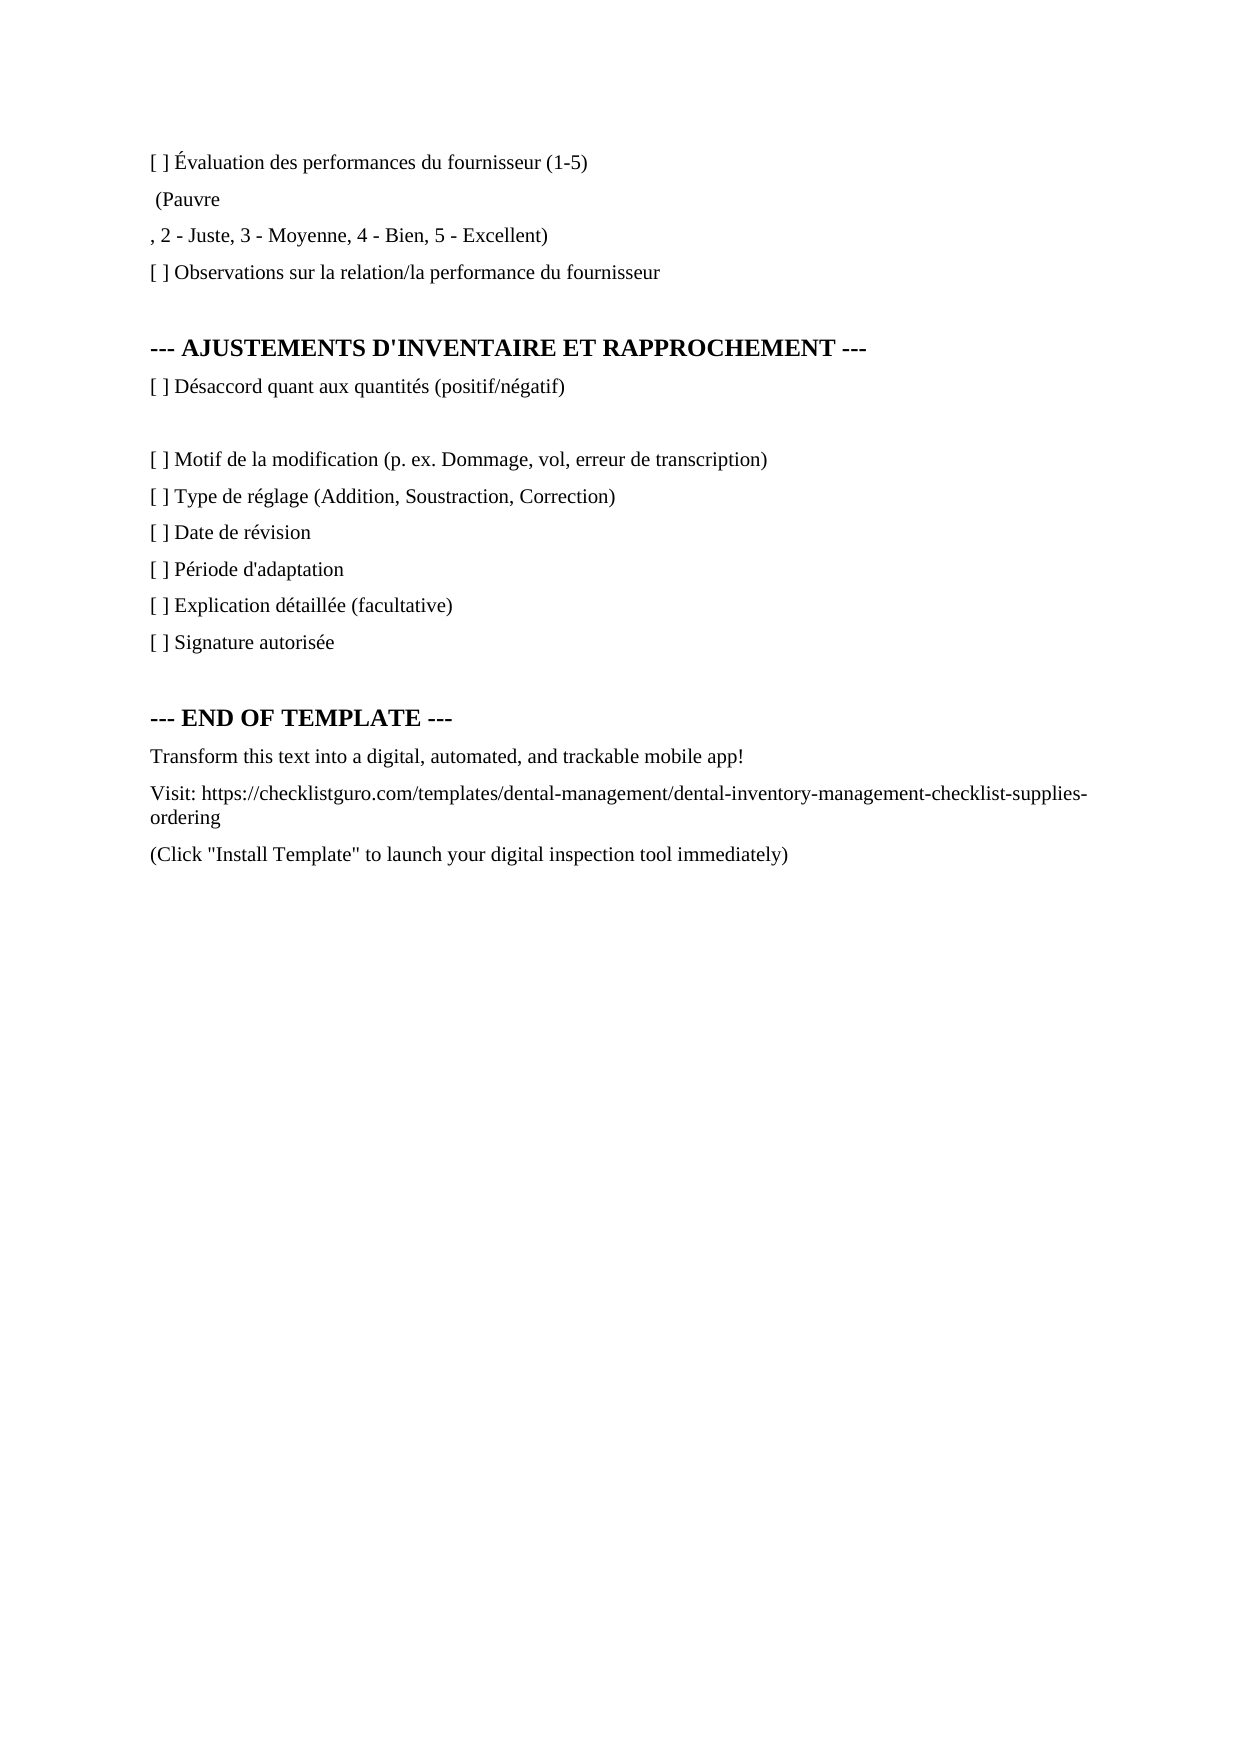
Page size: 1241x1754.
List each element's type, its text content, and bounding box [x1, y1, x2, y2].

text [ ] Signature autorisée [150, 630, 1090, 654]
text [ ] Période d'adaptation [150, 557, 1090, 581]
text [ ] Observations sur la relation/la performance du fournisseur [150, 260, 1090, 284]
text --- AJUSTEMENTS D'INVENTAIRE ET RAPPROCHEMENT --- [150, 333, 1090, 362]
text [ ] Date de révision [150, 520, 1090, 544]
text (Pauvre [150, 187, 1090, 211]
text , 2 - Juste, 3 - Moyenne, 4 - Bien, 5 - Excellent) [150, 223, 1090, 247]
text [ ] Type de réglage (Addition, Soustraction, Correction) [150, 484, 1090, 508]
text [ ] Motif de la modification (p. ex. Dommage, vol, erreur de transcription) [150, 447, 1090, 471]
text Transform this text into a digital, automated, and trackable mobile app! [150, 744, 1090, 768]
text --- END OF TEMPLATE --- [150, 703, 1090, 732]
text [ ] Désaccord quant aux quantités (positif/négatif) [150, 374, 1090, 398]
text [ ] Explication détaillée (facultative) [150, 593, 1090, 617]
text [ ] Évaluation des performances du fournisseur (1-5) [150, 150, 1090, 174]
text Visit: https://checklistguro.com/templates/dental-management/dental-inventory-management-checklist-supplies-ordering [150, 781, 1090, 829]
text (Click "Install Template" to launch your digital inspection tool immediately) [150, 842, 1090, 866]
